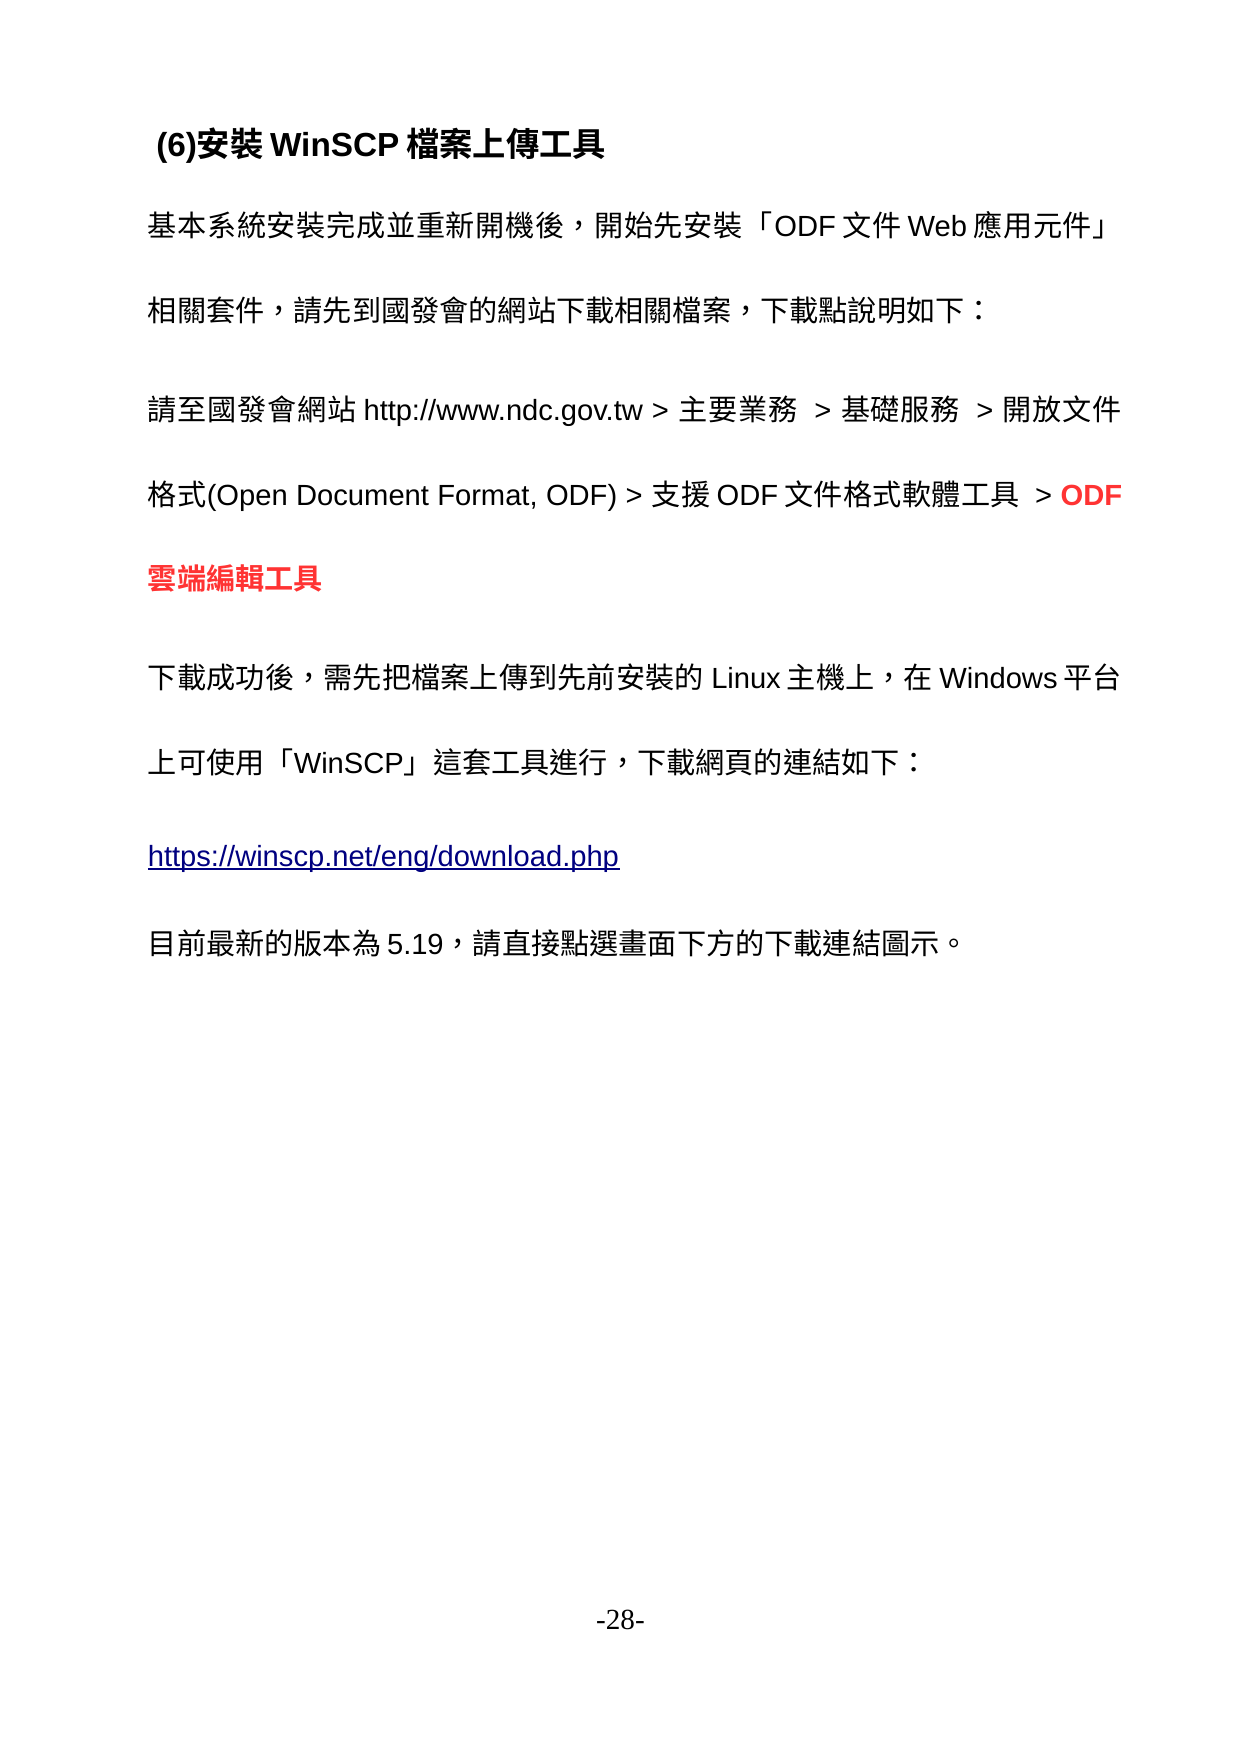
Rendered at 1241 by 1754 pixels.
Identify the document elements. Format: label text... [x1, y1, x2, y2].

subtitle 安裝WinSCP檔案上傳工具 [118, 118, 1122, 166]
text https://winscp.net/eng/download.php [148, 839, 1122, 872]
text 請至國發會網站http://www.ndc.gov.tw > 主要業務 > 基礎服務 > 開放文件格式(Open Document Format, ODF) > 支援ODF文件格式軟體工具 > ODF雲端編輯工具 [148, 387, 1122, 598]
text 目前最新的版本為5.19，請直接點選畫面下方的下載連結圖示。 [148, 920, 1122, 963]
text 基本系統安裝完成並重新開機後，開始先安裝「ODF文件Web應用元件」相關套件，請先到國發會的網站下載相關檔案，下載點說明如下： [148, 203, 1122, 330]
text 下載成功後，需先把檔案上傳到先前安裝的Linux主機上，在Windows平台上可使用「WinSCP」這套工具進行，下載網頁的連結如下： [148, 655, 1122, 782]
